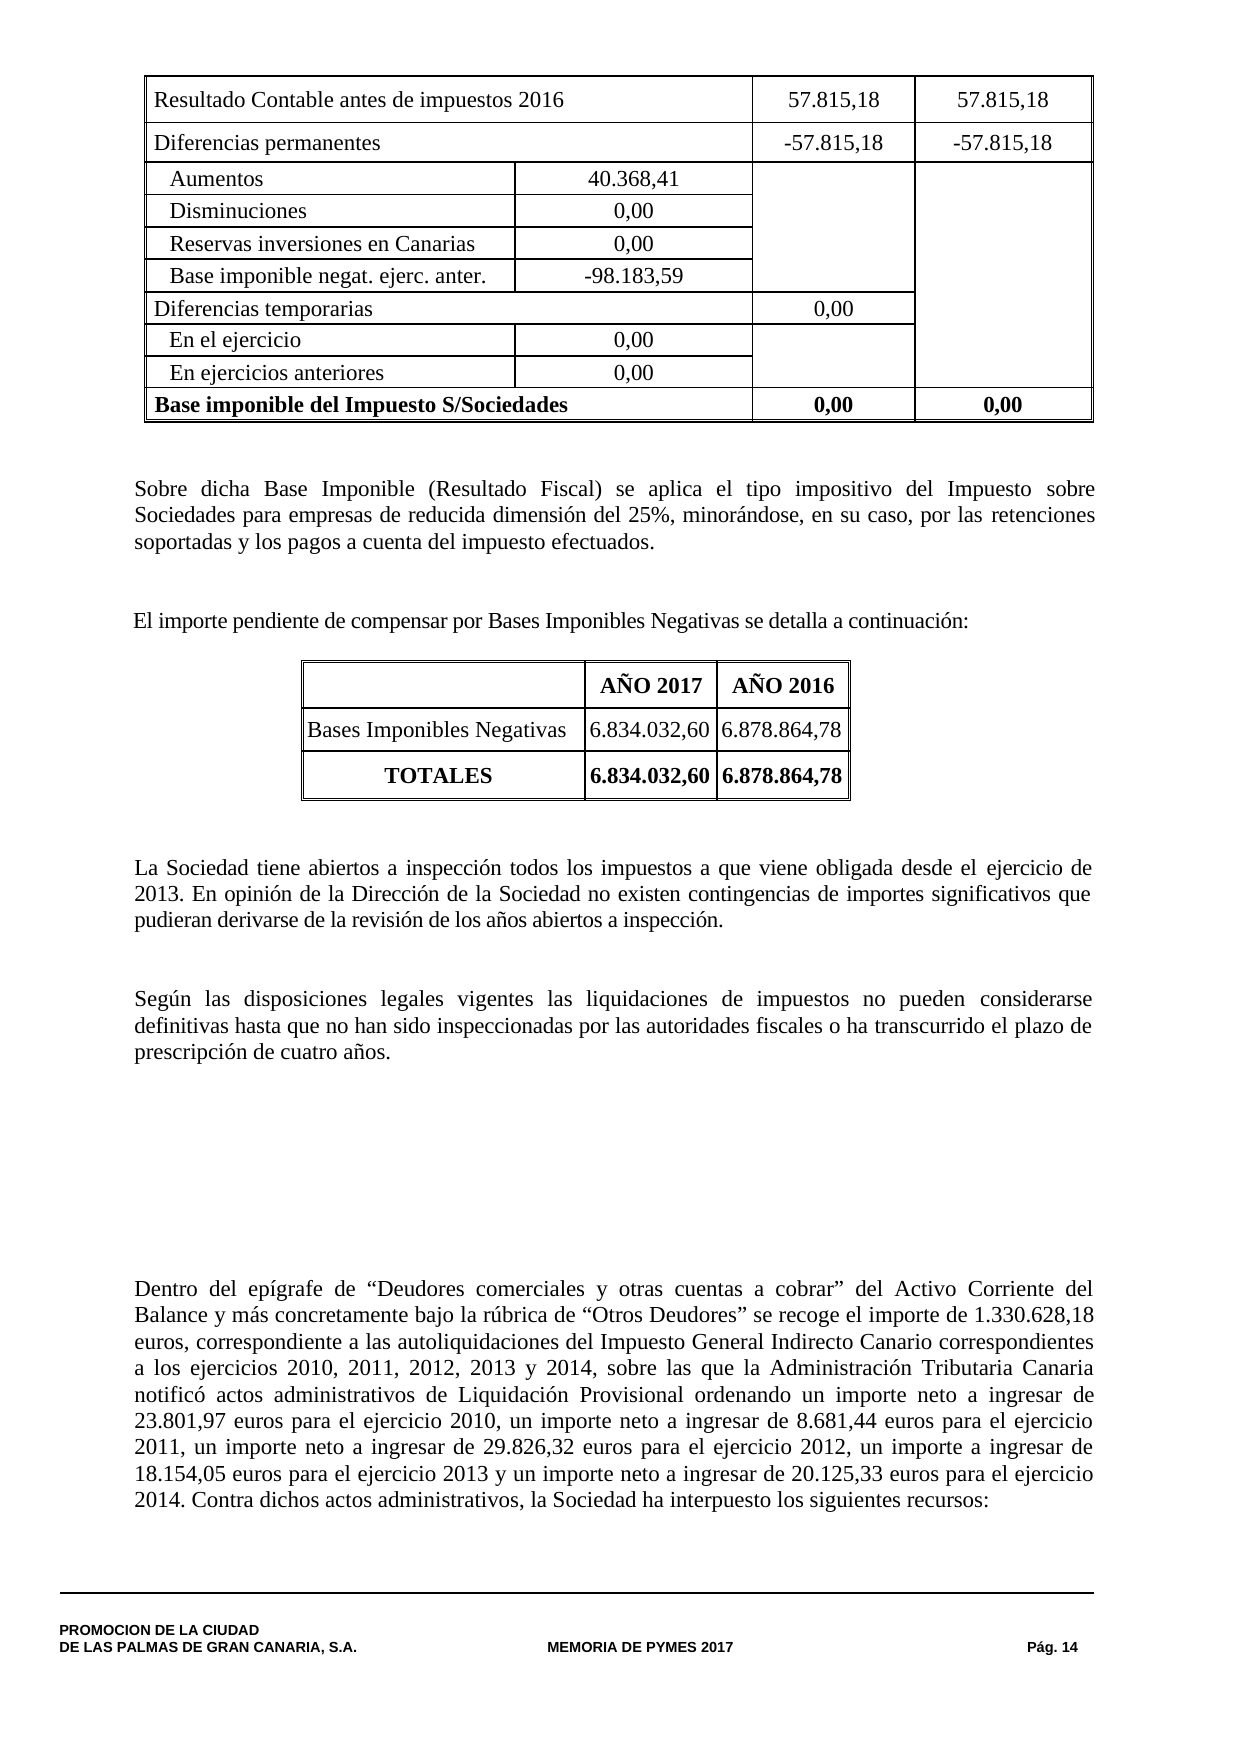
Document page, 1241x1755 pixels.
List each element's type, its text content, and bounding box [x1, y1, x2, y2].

table_cell Disminuciones [147, 195, 514, 226]
table_cell [753, 226, 914, 258]
table_cell [753, 325, 914, 355]
table_cell -98.183,59 [516, 260, 752, 291]
table_cell [916, 226, 1091, 258]
table_header AÑO 2016 [718, 663, 848, 707]
table_cell 0,00 [516, 357, 752, 387]
text La Sociedad tiene abiertos a inspección todos los impuestos a que viene obligada desde el ejercicio de 2013. En opinión de la Dirección de la Sociedad no existen contingencias de importes significativos que pudieran derivarse de la revisión de los años abiertos a inspección. [134, 853, 1092, 933]
table_cell [916, 163, 1091, 194]
table_cell 0,00 [753, 388, 914, 419]
table_cell 6.834.032,60 [586, 752, 716, 798]
table_cell 57.815,18 [916, 77, 1091, 122]
table_cell Bases Imponibles Negativas [304, 709, 584, 750]
table_cell [916, 291, 1091, 323]
table_cell En el ejercicio [147, 325, 514, 355]
text Según las disposiciones legales vigentes las liquidaciones de impuestos no pueden considerarse definitivas hasta que no han sido inspeccionadas por las autoridades fiscales o ha transcurrido el plazo de prescripción de cuatro años. [134, 985, 1092, 1064]
table_cell [753, 258, 914, 291]
table_cell 0,00 [516, 325, 752, 355]
table_cell Diferencias temporarias [147, 293, 752, 323]
table_cell [753, 163, 914, 194]
table_cell 0,00 [753, 293, 914, 323]
text El importe pendiente de compensar por Bases Imponibles Negativas se detalla a continuación: [59, 607, 1093, 633]
text Sobre dicha Base Imponible (Resultado Fiscal) se aplica el tipo impositivo del Impuesto sobre Sociedades para empresas de reducida dimensión del 25%, minorándose, en su caso, por las retenciones soportadas y los pagos a cuenta del impuesto efectuados. [134, 475, 1095, 554]
table_cell Base imponible del Impuesto S/Sociedades [147, 388, 752, 419]
table_cell 57.815,18 [753, 77, 914, 122]
table_cell [753, 355, 914, 387]
table_cell [916, 194, 1091, 226]
table_header AÑO 2017 [586, 663, 716, 707]
table_cell TOTALES [304, 752, 584, 798]
table_cell [916, 355, 1091, 387]
table_cell 0,00 [916, 388, 1091, 419]
table_cell 0,00 [516, 228, 752, 258]
table_cell En ejercicios anteriores [147, 357, 514, 387]
table_cell Diferencias permanentes [147, 123, 752, 161]
table_cell Aumentos [147, 163, 514, 194]
table_cell 6.878.864,78 [718, 709, 848, 750]
table_cell [753, 194, 914, 226]
table_cell 6.834.032,60 [586, 709, 716, 750]
table_cell 6.878.864,78 [718, 752, 848, 798]
table_cell Base imponible negat. ejerc. anter. [147, 260, 514, 291]
table_header [304, 663, 584, 707]
table_cell [916, 323, 1091, 355]
table_cell -57.815,18 [916, 123, 1091, 161]
table_cell -57.815,18 [753, 123, 914, 161]
text Dentro del epígrafe de “Deudores comerciales y otras cuentas a cobrar” del Activo Corriente del Balance y más concretamente bajo la rúbrica de “Otros Deudores” se recoge el importe de 1.330.628,18 euros, correspondiente a las autoliquidaciones del Impuesto General Indirecto Canario correspondientes a los ejercicios 2010, 2011, 2012, 2013 y 2014, sobre las que la Administración Tributaria Canaria notificó actos administrativos de Liquidación Provisional ordenando un importe neto a ingresar de 23.801,97 euros para el ejercicio 2010, un importe neto a ingresar de 8.681,44 euros para el ejercicio 2011, un importe neto a ingresar de 29.826,32 euros para el ejercicio 2012, un importe a ingresar de 18.154,05 euros para el ejercicio 2013 y un importe neto a ingresar de 20.125,33 euros para el ejercicio 2014. Contra dichos actos administrativos, la Sociedad ha interpuesto los siguientes recursos: [134, 1275, 1095, 1512]
table_cell Resultado Contable antes de impuestos 2016 [147, 77, 752, 122]
table_cell 40.368,41 [516, 163, 752, 194]
table_cell [916, 258, 1091, 291]
table_cell Reservas inversiones en Canarias [147, 228, 514, 258]
table_cell 0,00 [516, 195, 752, 226]
